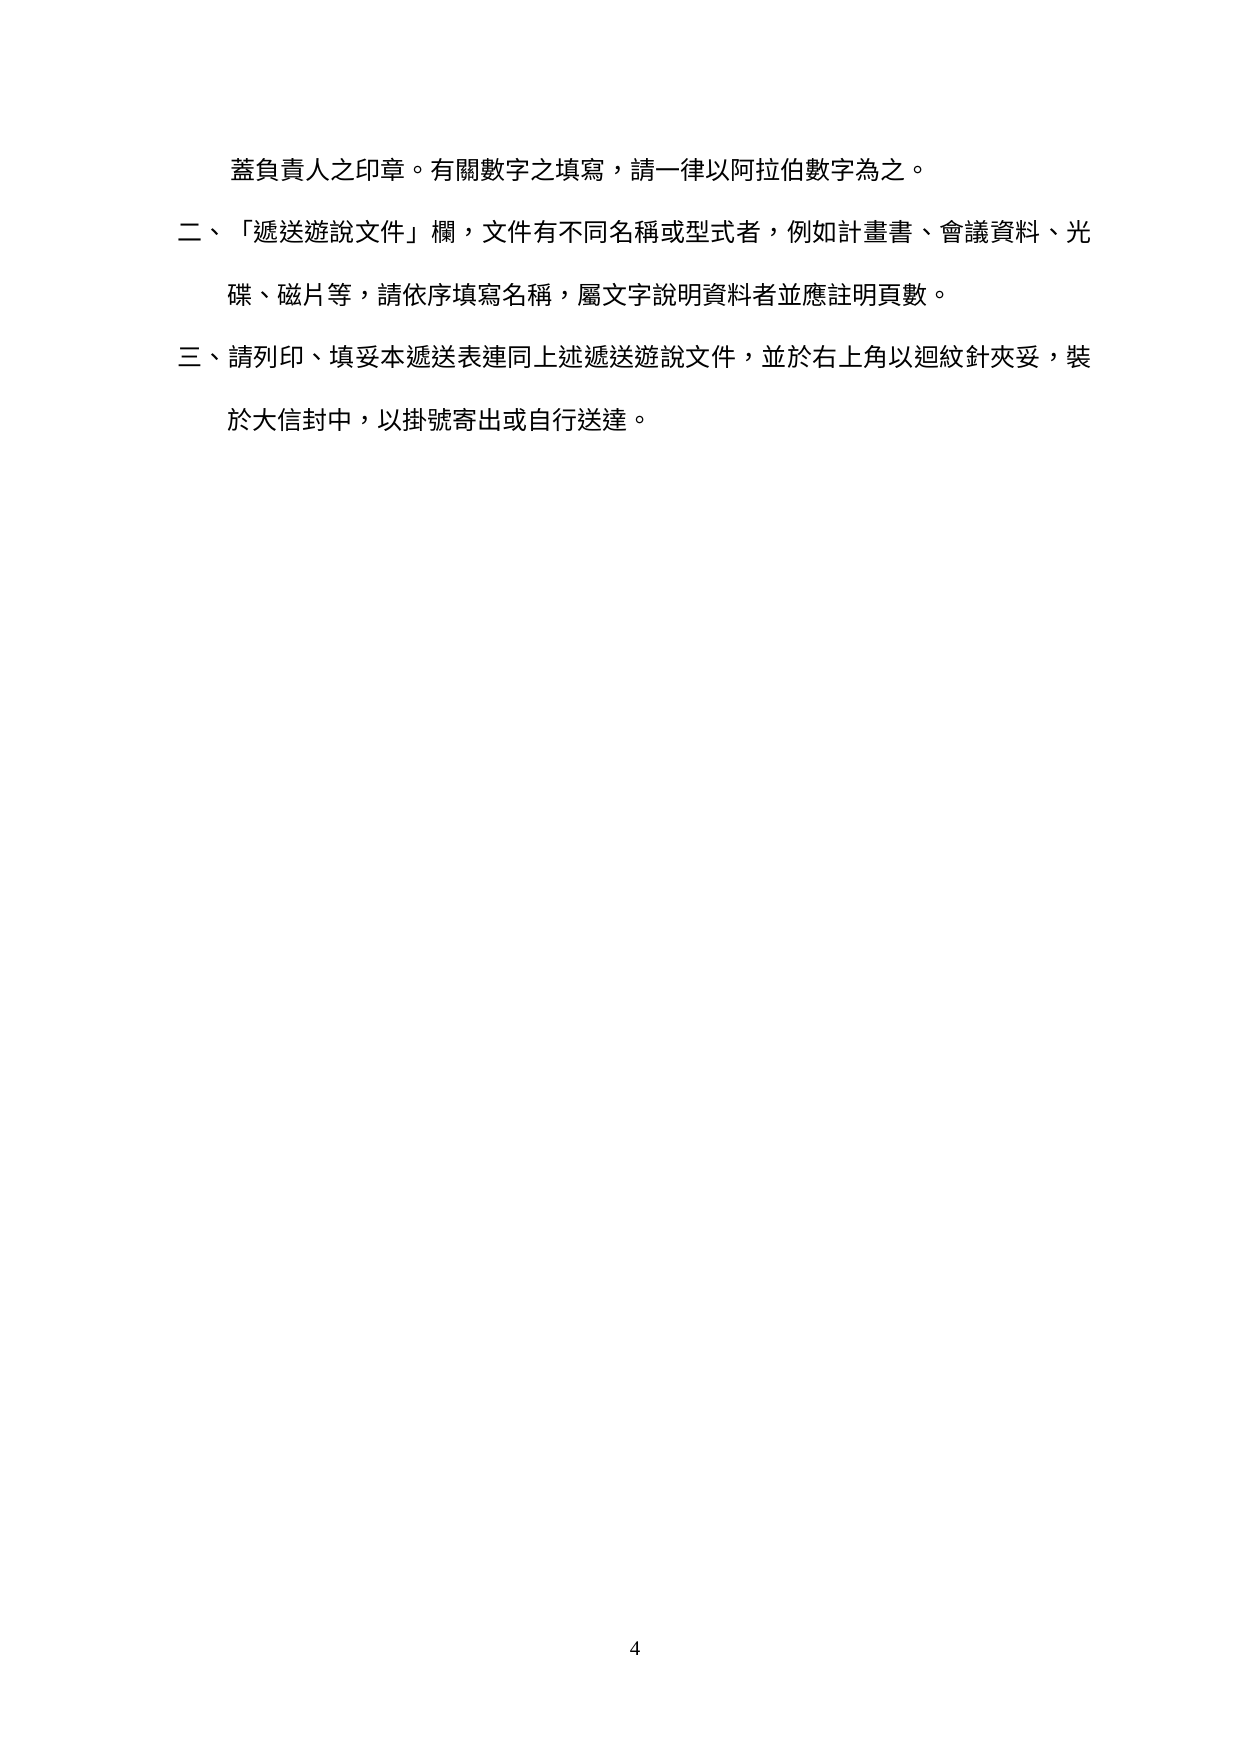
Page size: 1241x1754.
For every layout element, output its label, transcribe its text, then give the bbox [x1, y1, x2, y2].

text 二、「遞送遊說文件」欄，文件有不同名稱或型式者，例如計畫書、會議資料、光碟、磁片等，請依序填寫名稱，屬文字說明資料者並應註明頁數。 [177, 189, 1092, 314]
text 蓋負責人之印章。有關數字之填寫，請一律以阿拉伯數字為之。 [177, 127, 1092, 189]
text 三、請列印、填妥本遞送表連同上述遞送遊說文件，並於右上角以迴紋針夾妥，裝於大信封中，以掛號寄出或自行送達。 [177, 314, 1092, 439]
